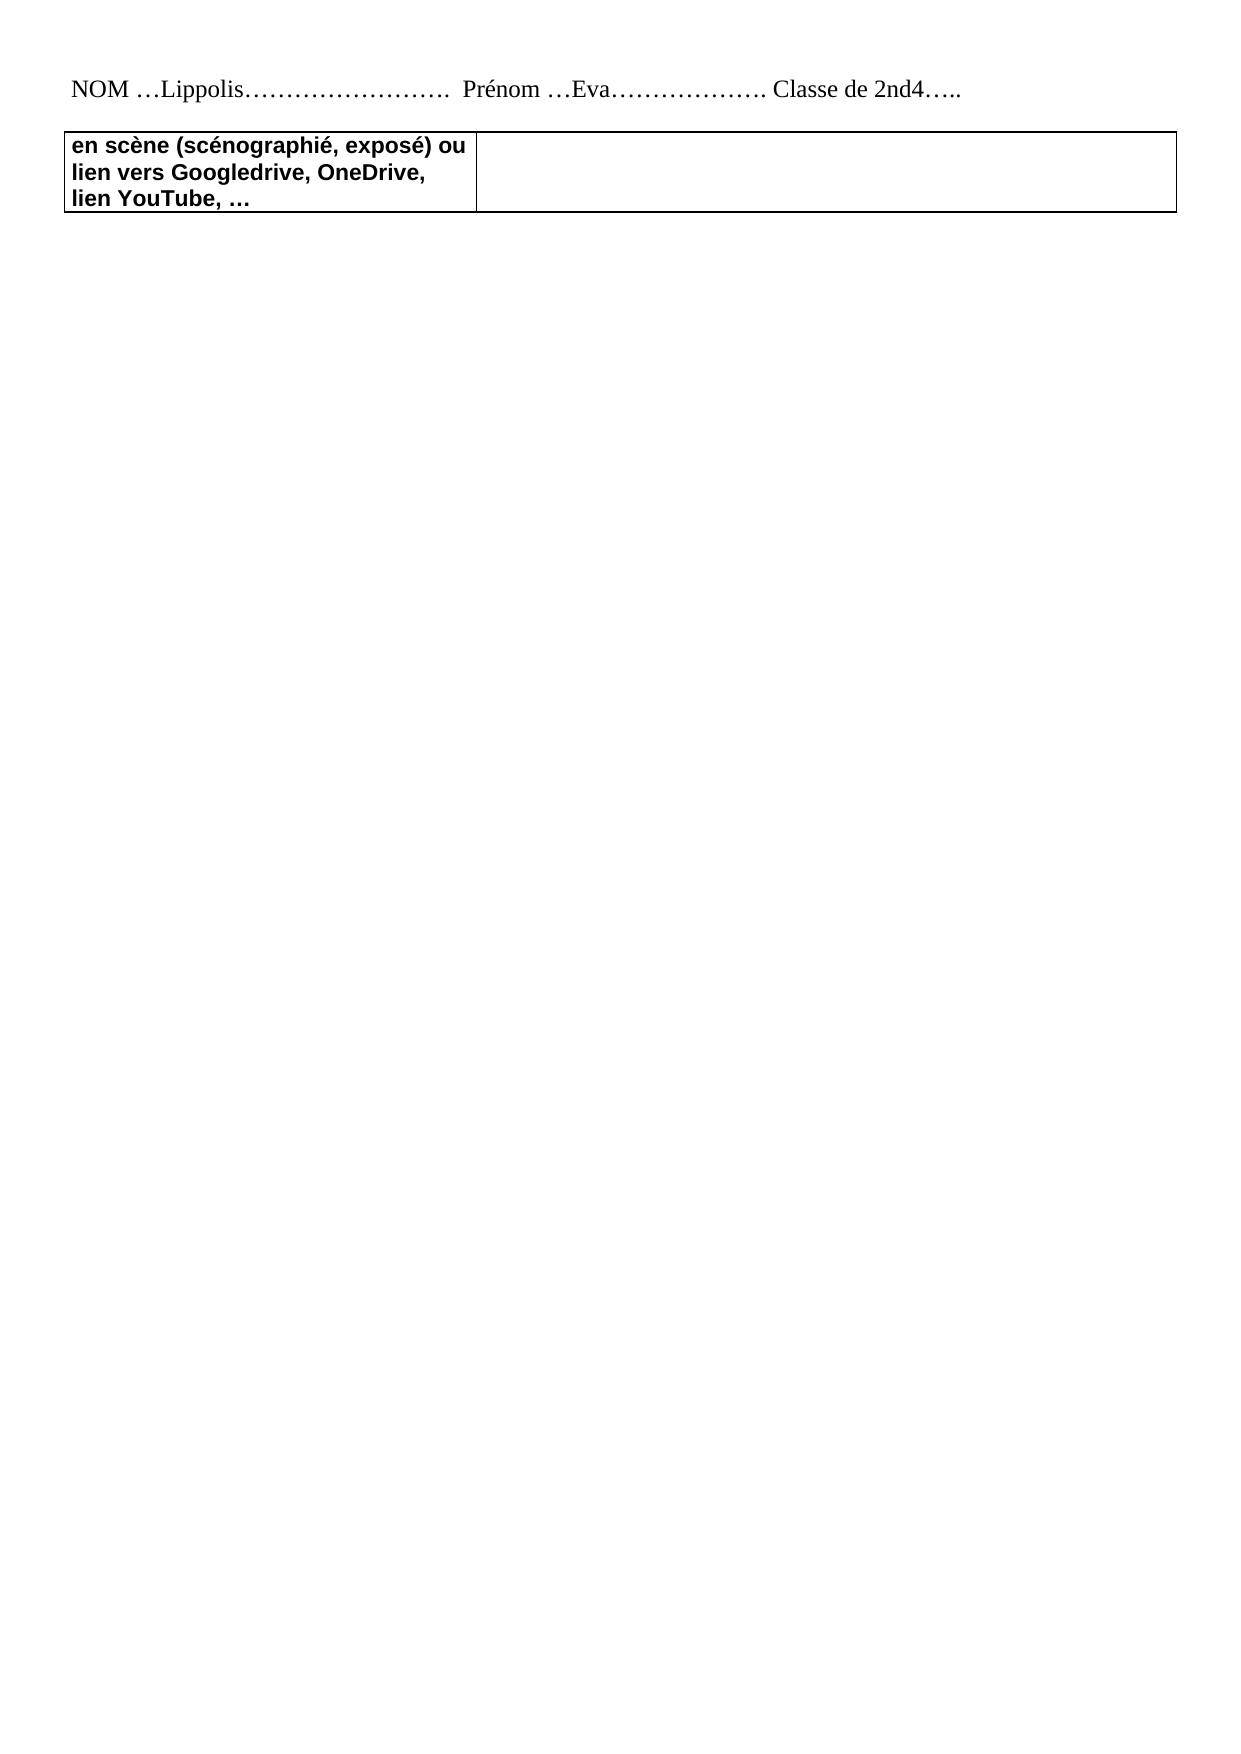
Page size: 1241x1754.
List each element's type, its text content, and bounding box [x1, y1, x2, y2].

table_cell en scène (scénographié, exposé) ou lien vers Googledrive, OneDrive, lien YouTube, … [65, 133, 476, 211]
table_cell [477, 133, 1176, 211]
